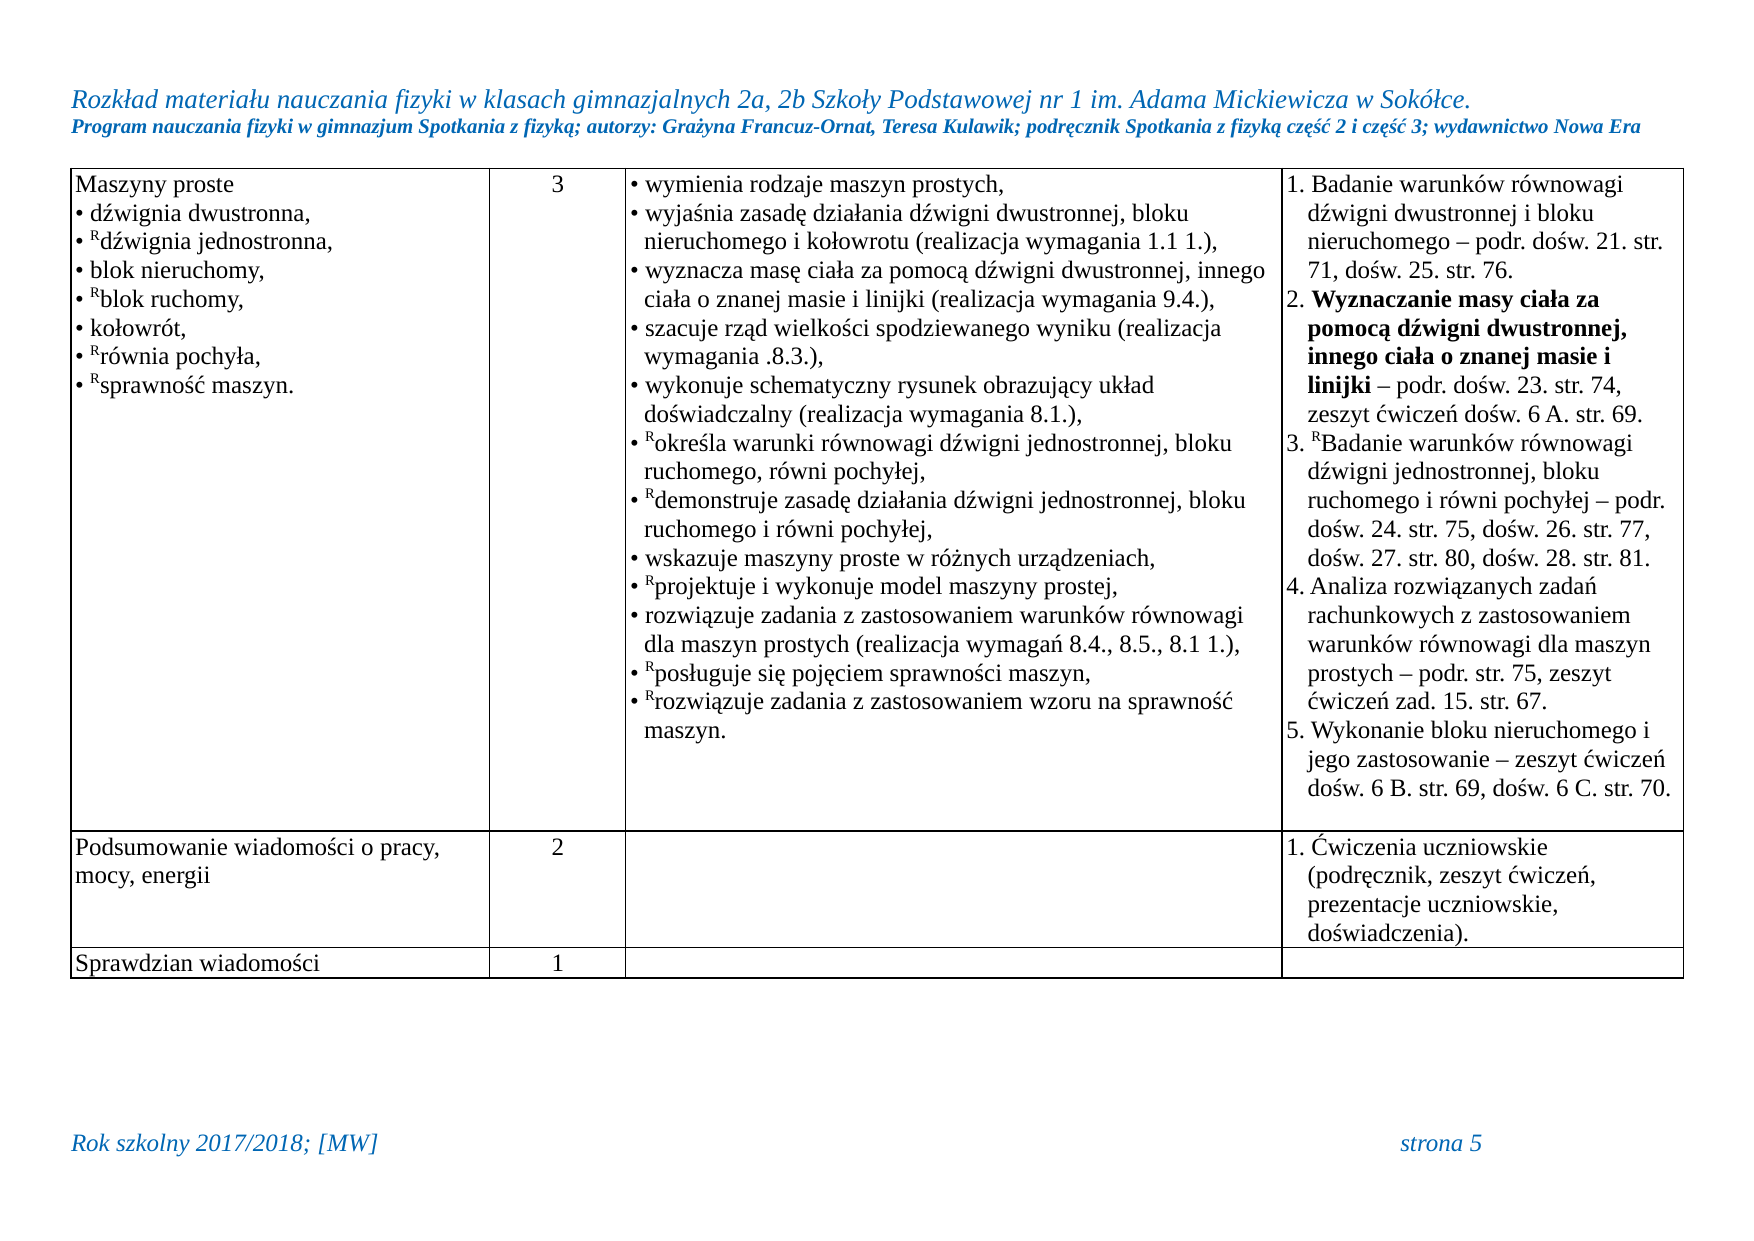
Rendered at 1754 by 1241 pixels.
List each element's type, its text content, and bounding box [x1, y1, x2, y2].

table_header 1. Badanie warunków równowagi dźwigni dwustronnej i bloku nieruchomego – podr. dośw. 21. str. 71, dośw. 25. str. 76. 2. Wyznaczanie masy ciała za pomocą dźwigni dwustronnej, innego ciała o znanej masie i linijki – podr. dośw. 23. str. 74, zeszyt ćwiczeń dośw. 6 A. str. 69. 3. RBadanie warunków równowagi dźwigni jednostronnej, bloku ruchomego i równi pochyłej – podr. dośw. 24. str. 75, dośw. 26. str. 77, dośw. 27. str. 80, dośw. 28. str. 81. 4. Analiza rozwiązanych zadań rachunkowych z zastosowaniem warunków równowagi dla maszyn prostych – podr. str. 75, zeszyt ćwiczeń zad. 15. str. 67. 5. Wykonanie bloku nieruchomego i jego zastosowanie – zeszyt ćwiczeń dośw. 6 B. str. 69, dośw. 6 C. str. 70. [1283, 169, 1683, 830]
table_header 3 [490, 169, 625, 830]
table_cell [626, 832, 1281, 947]
table_cell 1 [490, 948, 625, 977]
table_header • wymienia rodzaje maszyn prostych, • wyjaśnia zasadę działania dźwigni dwustronnej, bloku nieruchomego i kołowrotu (realizacja wymagania 1.1 1.), • wyznacza masę ciała za pomocą dźwigni dwustronnej, innego ciała o znanej masie i linijki (realizacja wymagania 9.4.), • szacuje rząd wielkości spodziewanego wyniku (realizacja wymagania .8.3.), • wykonuje schematyczny rysunek obrazujący układ doświadczalny (realizacja wymagania 8.1.), • Rokreśla warunki równowagi dźwigni jednostronnej, bloku ruchomego, równi pochyłej, • Rdemonstruje zasadę działania dźwigni jednostronnej, bloku ruchomego i równi pochyłej, • wskazuje maszyny proste w różnych urządzeniach, • Rprojektuje i wykonuje model maszyny prostej, • rozwiązuje zadania z zastosowaniem warunków równowagi dla maszyn prostych (realizacja wymagań 8.4., 8.5., 8.1 1.), • Rposługuje się pojęciem sprawności maszyn, • Rrozwiązuje zadania z zastosowaniem wzoru na sprawność maszyn. [626, 169, 1281, 830]
table_cell 1. Ćwiczenia uczniowskie (podręcznik, zeszyt ćwiczeń, prezentacje uczniowskie, doświadczenia). [1283, 832, 1683, 947]
table_header Maszyny proste • dźwignia dwustronna, • Rdźwignia jednostronna, • blok nieruchomy, • Rblok ruchomy, • kołowrót, • Rrównia pochyła, • Rsprawność maszyn. [72, 169, 489, 830]
table_cell Podsumowanie wiadomości o pracy, mocy, energii [72, 832, 489, 947]
table_cell [626, 948, 1281, 977]
table_cell Sprawdzian wiadomości [72, 948, 489, 977]
table_cell [1283, 948, 1683, 977]
table_cell 2 [490, 832, 625, 947]
